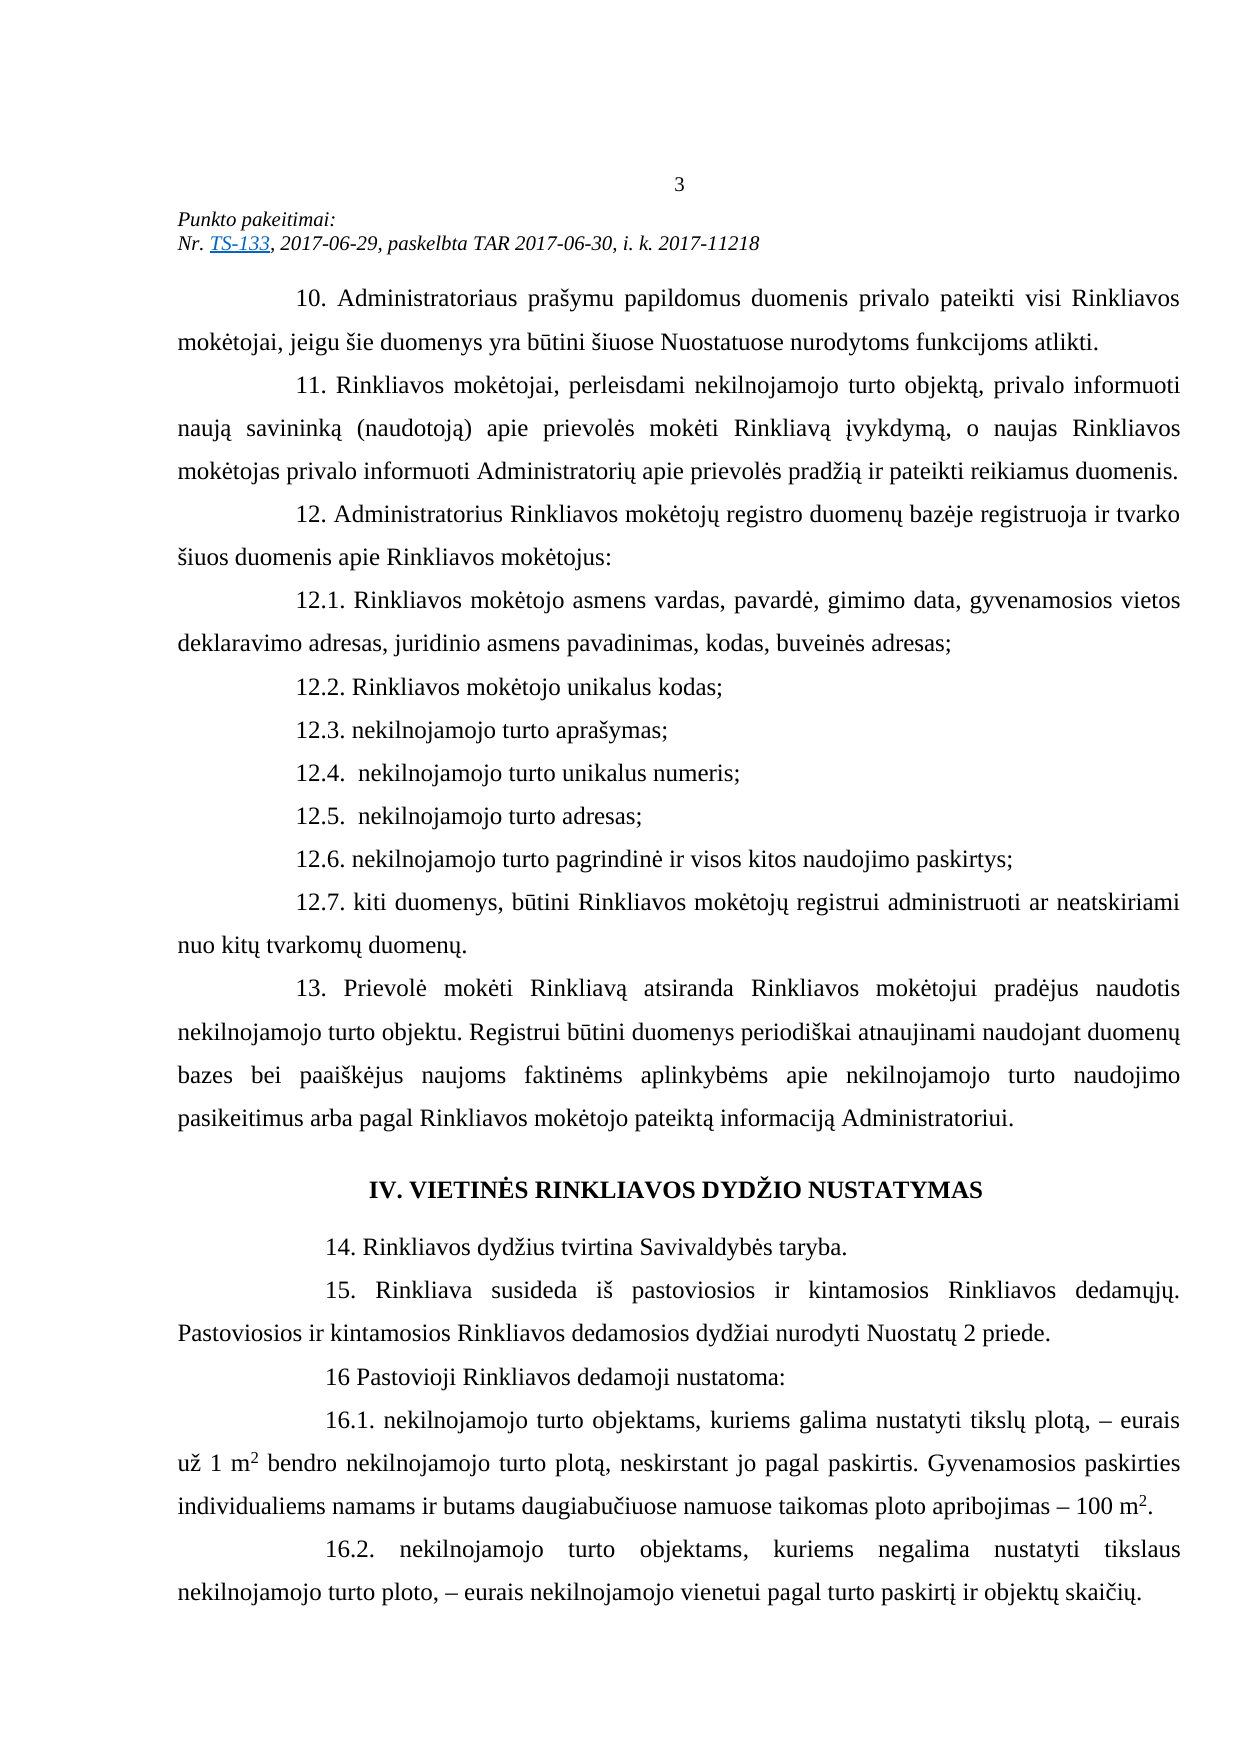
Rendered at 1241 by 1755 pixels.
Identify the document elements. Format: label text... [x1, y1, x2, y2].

text 11. Rinkliavos mokėtojai, perleisdami nekilnojamojo turto objektą, privalo informuoti naują savininką (naudotoją) apie prievolės mokėti Rinkliavą įvykdymą, o naujas Rinkliavos mokėtojas privalo informuoti Administratorių apie prievolės pradžią ir pateikti reikiamus duomenis. [177, 370, 1181, 485]
text 16.1. nekilnojamojo turto objektams, kuriems galima nustatyti tikslų plotą, – eurais už 1 m2 bendro nekilnojamojo turto plotą, neskirstant jo pagal paskirtis. Gyvenamosios paskirties individualiems namams ir butams daugiabučiuose namuose taikomas ploto apribojimas – 100 m2. [177, 1405, 1181, 1520]
text 12.2. Rinkliavos mokėtojo unikalus kodas; [177, 672, 1181, 700]
text 16.2. nekilnojamojo turto objektams, kuriems negalima nustatyti tikslaus nekilnojamojo turto ploto, – eurais nekilnojamojo vienetui pagal turto paskirtį ir objektų skaičių. [177, 1534, 1181, 1606]
text 12.3. nekilnojamojo turto aprašymas; [177, 715, 1181, 743]
text 12.7. kiti duomenys, būtini Rinkliavos mokėtojų registrui administruoti ar neatskiriami nuo kitų tvarkomų duomenų. [177, 887, 1181, 959]
text 14. Rinkliavos dydžius tvirtina Savivaldybės taryba. [177, 1232, 1181, 1261]
text 10. Administratoriaus prašymu papildomus duomenis privalo pateikti visi Rinkliavos mokėtojai, jeigu šie duomenys yra būtini šiuose Nuostatuose nurodytoms funkcijoms atlikti. [177, 283, 1181, 355]
text 12.4. nekilnojamojo turto unikalus numeris; [177, 758, 1181, 787]
text 15. Rinkliava susideda iš pastoviosios ir kintamosios Rinkliavos dedamųjų. Pastoviosios ir kintamosios Rinkliavos dedamosios dydžiai nurodyti Nuostatų 2 priede. [177, 1275, 1181, 1347]
text 12. Administratorius Rinkliavos mokėtojų registro duomenų bazėje registruoja ir tvarko šiuos duomenis apie Rinkliavos mokėtojus: [177, 499, 1181, 571]
text Nr. TS-133, 2017-06-29, paskelbta TAR 2017-06-30, i. k. 2017-11218 [177, 231, 1181, 255]
text 12.5. nekilnojamojo turto adresas; [177, 801, 1181, 830]
text 16 Pastovioji Rinkliavos dedamoji nustatoma: [177, 1362, 1181, 1390]
text IV. VIETINĖS RINKLIAVOS DYDŽIO NUSTATYMAS [177, 1175, 1181, 1203]
text 13. Prievolė mokėti Rinkliavą atsiranda Rinkliavos mokėtojui pradėjus naudotis nekilnojamojo turto objektu. Registrui būtini duomenys periodiškai atnaujinami naudojant duomenų bazes bei paaiškėjus naujoms faktinėms aplinkybėms apie nekilnojamojo turto naudojimo pasikeitimus arba pagal Rinkliavos mokėtojo pateiktą informaciją Administratoriui. [177, 973, 1181, 1132]
text Punkto pakeitimai: [177, 207, 1181, 231]
text 12.1. Rinkliavos mokėtojo asmens vardas, pavardė, gimimo data, gyvenamosios vietos deklaravimo adresas, juridinio asmens pavadinimas, kodas, buveinės adresas; [177, 585, 1181, 657]
text 12.6. nekilnojamojo turto pagrindinė ir visos kitos naudojimo paskirtys; [177, 844, 1181, 873]
